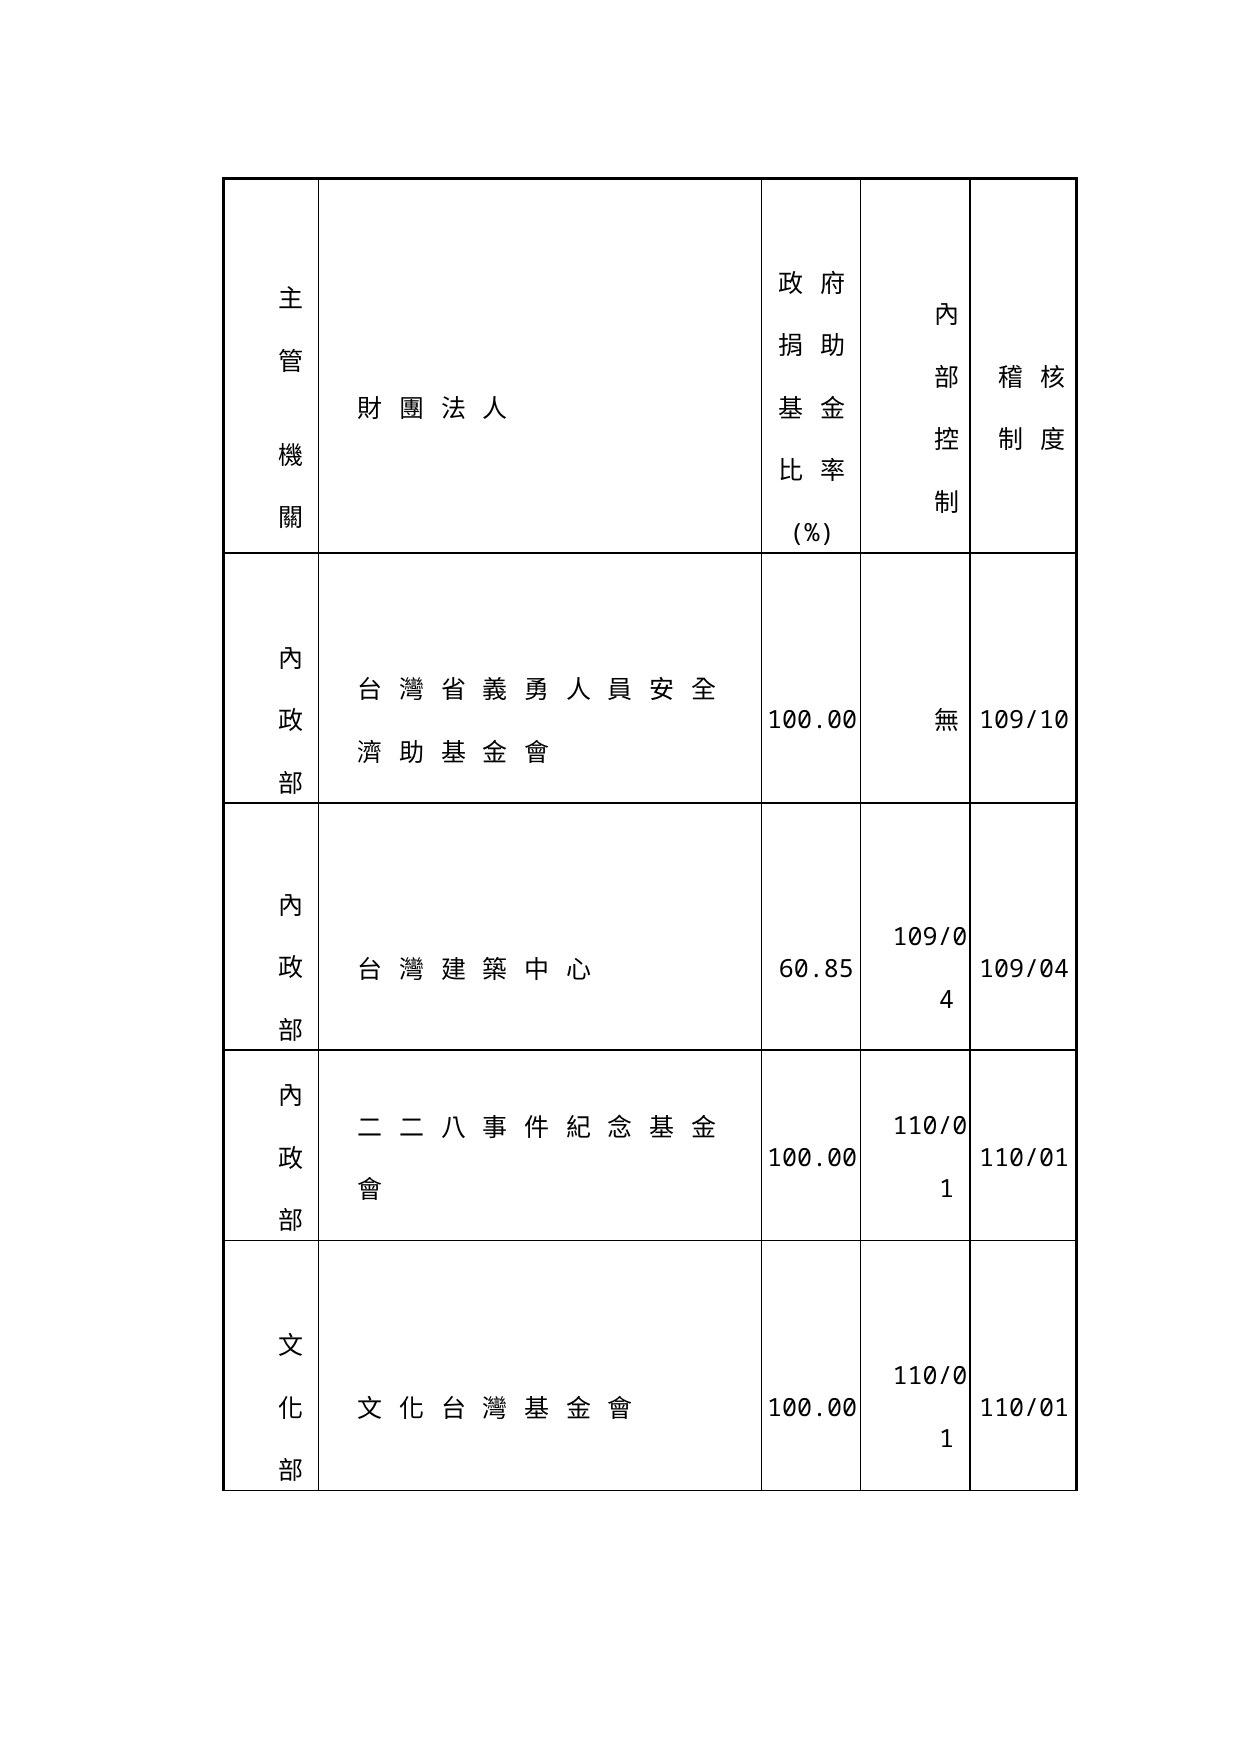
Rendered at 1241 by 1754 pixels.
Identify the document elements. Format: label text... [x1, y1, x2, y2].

table_cell 內政部 [225, 804, 318, 1049]
table_cell 110/01 [861, 1051, 969, 1240]
table_cell 109/04 [861, 804, 969, 1049]
table_cell 100.00 [762, 1241, 860, 1490]
table_header 稽核制度 [971, 180, 1075, 552]
table_cell 109/10 [971, 554, 1075, 802]
table_header 內部控制 [861, 180, 969, 552]
table_cell 110/01 [971, 1241, 1075, 1490]
table_cell 台灣建築中心 [319, 804, 761, 1049]
table_header 政府捐助基金比率(%) [762, 180, 860, 552]
table_cell 110/01 [861, 1241, 969, 1490]
table_cell 110/01 [971, 1051, 1075, 1240]
table_cell 內政部 [225, 1051, 318, 1240]
table_cell 文化台灣基金會 [319, 1241, 761, 1490]
table_header 主管 機關 [225, 180, 318, 552]
table_header 財團法人 [319, 180, 761, 552]
table_cell 文化部 [225, 1241, 318, 1490]
table_cell 100.00 [762, 1051, 860, 1240]
table_cell 無 [861, 554, 969, 802]
table_cell 60.85 [762, 804, 860, 1049]
table_cell 二二八事件紀念基金會 [319, 1051, 761, 1240]
table_cell 109/04 [971, 804, 1075, 1049]
table_cell 100.00 [762, 554, 860, 802]
table_cell 台灣省義勇人員安全濟助基金會 [319, 554, 761, 802]
table_cell 內政部 [225, 554, 318, 802]
